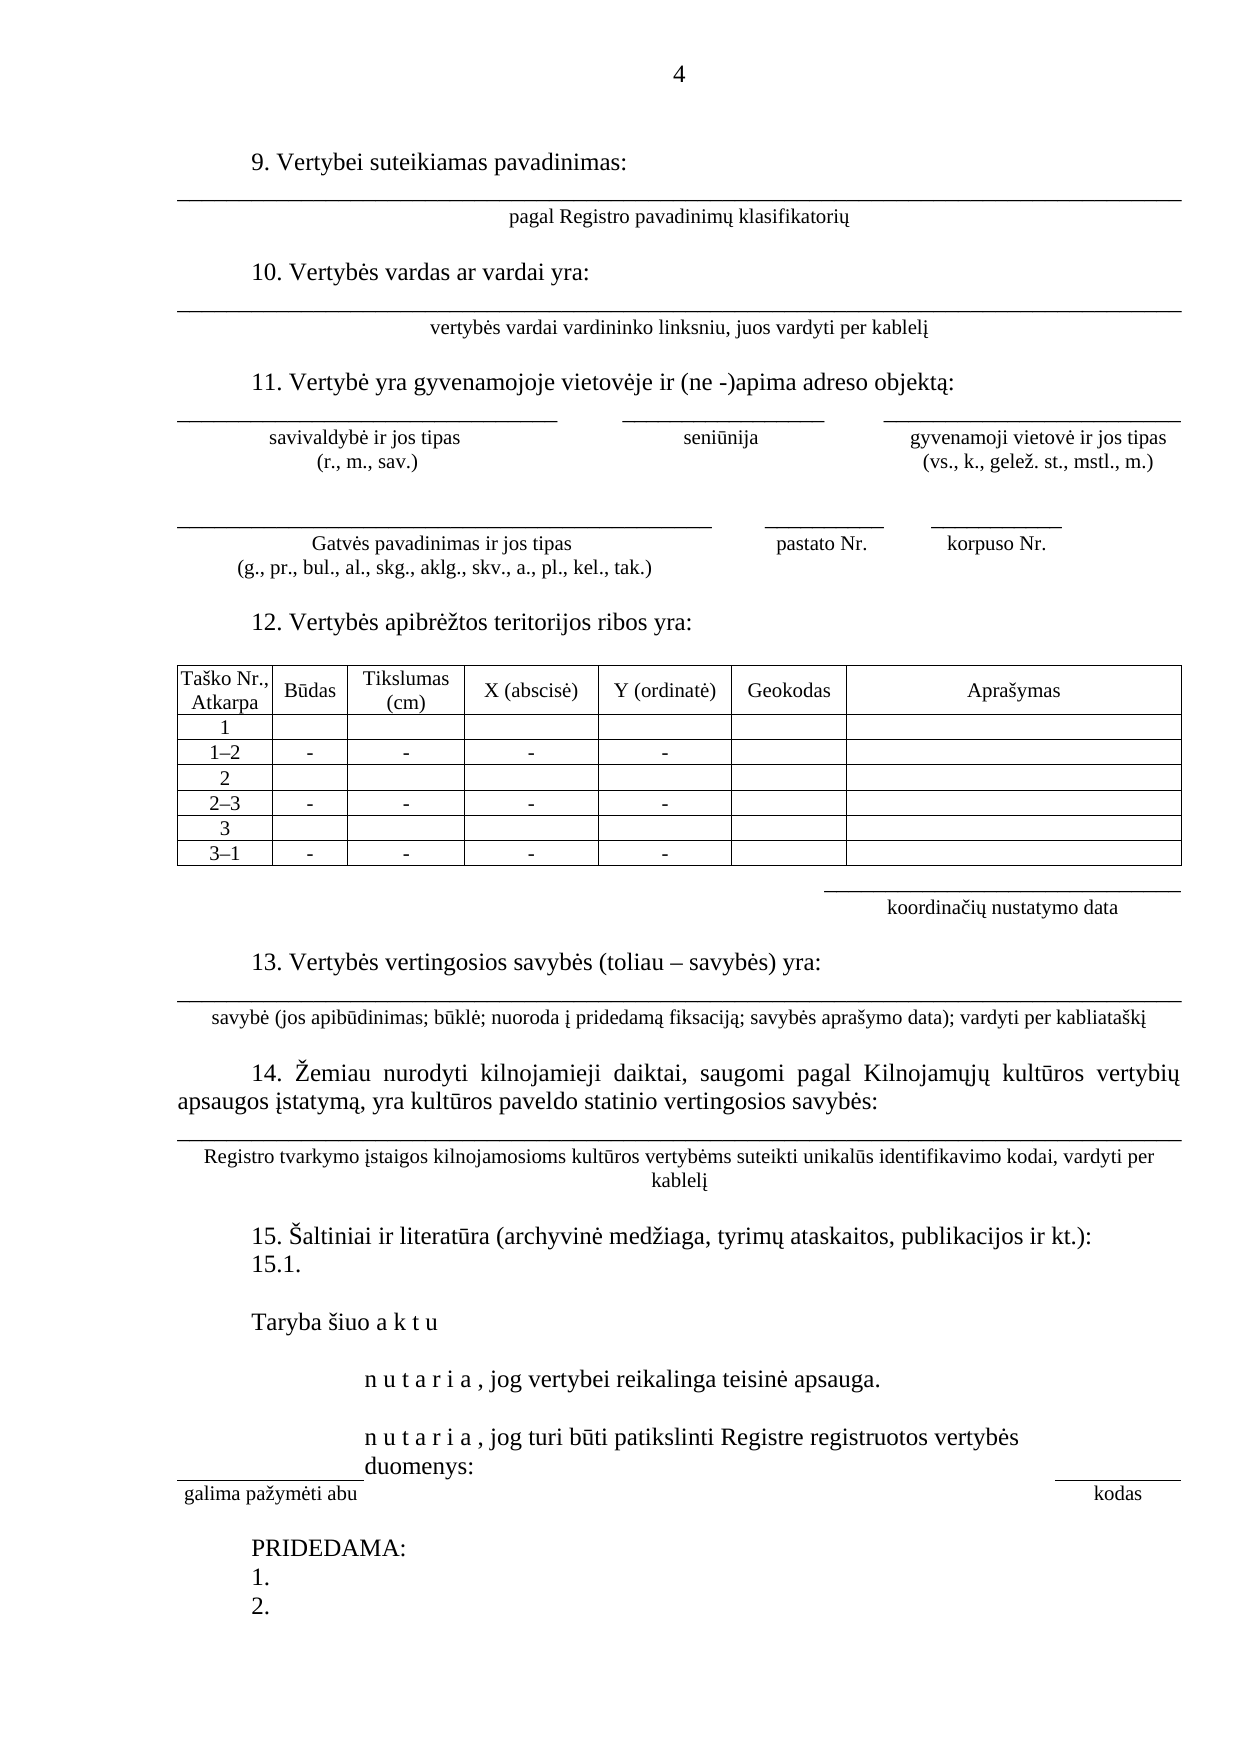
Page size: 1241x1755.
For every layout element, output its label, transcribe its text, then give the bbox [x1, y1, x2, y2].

text vertybės vardai vardininko linksniu, juos vardyti per kablelį [177, 315, 1181, 339]
table_cell [177, 1422, 364, 1479]
table_cell 1 [178, 715, 272, 739]
table_cell - [273, 791, 347, 814]
table_cell kodas [1055, 1481, 1181, 1505]
table_cell [732, 791, 846, 814]
text 1. [177, 1562, 1181, 1591]
text savybė (jos apibūdinimas; būklė; nuoroda į pridedamą fiksaciją; savybės aprašymo data); vardyti per kabliataškį [177, 1005, 1181, 1029]
table_cell 1–2 [178, 740, 272, 764]
text koordinačių nustatymo data [177, 894, 1181, 919]
text (g., pr., bul., al., skg., aklg., skv., a., pl., kel., tak.) [177, 555, 1181, 579]
text Taryba šiuo aktu [177, 1307, 1181, 1336]
table_cell [847, 791, 1181, 814]
table_cell [599, 816, 731, 840]
text 2. [177, 1591, 1181, 1620]
table_cell - [599, 841, 731, 865]
table_header Taško Nr., Atkarpa [178, 666, 272, 714]
text 10. Vertybės vardas ar vardai yra: [177, 257, 1181, 286]
table_cell [847, 715, 1181, 739]
table_cell - [599, 791, 731, 814]
table_cell - [465, 841, 598, 865]
table_cell [273, 765, 347, 789]
table_cell [1055, 1422, 1181, 1479]
text 13. Vertybės vertingosios savybės (toliau – savybės) yra: [177, 947, 1181, 976]
table_cell - [465, 791, 598, 814]
table_cell 2 [178, 765, 272, 789]
table_header [177, 1365, 364, 1422]
table_header [1055, 1365, 1181, 1422]
table_header Y (ordinatė) [599, 666, 731, 714]
table_cell [847, 765, 1181, 789]
table_cell [599, 715, 731, 739]
table_cell [348, 816, 464, 840]
text 15. Šaltiniai ir literatūra (archyvinė medžiaga, tyrimų ataskaitos, publikacijos ir kt.): [177, 1221, 1181, 1249]
table_cell [732, 841, 846, 865]
table_header nutaria, jog vertybei reikalinga teisinė apsauga. [364, 1365, 1055, 1422]
table_cell [732, 740, 846, 764]
table_cell galima pažymėti abu [177, 1481, 364, 1505]
table_header X (abscisė) [465, 666, 598, 714]
text 9. Vertybei suteikiamas pavadinimas: [177, 147, 1181, 176]
table_cell 2–3 [178, 791, 272, 814]
table_cell [465, 715, 598, 739]
table_cell [599, 765, 731, 789]
table_cell [465, 816, 598, 840]
table_cell nutaria, jog turi būti patikslinti Registre registruotos vertybės duomenys: [364, 1422, 1055, 1479]
table_cell - [348, 791, 464, 814]
table_cell - [599, 740, 731, 764]
table_cell [732, 765, 846, 789]
table_header Tikslumas (cm) [348, 666, 464, 714]
table_cell - [273, 841, 347, 865]
text pagal Registro pavadinimų klasifikatorių [177, 204, 1181, 228]
table_header Aprašymas [847, 666, 1181, 714]
text (r., m., sav.) (vs., k., gelež. st., mstl., m.) [177, 449, 1181, 473]
text Gatvės pavadinimas ir jos tipas pastato Nr. korpuso Nr. [177, 531, 1181, 555]
table_cell [847, 816, 1181, 840]
table_header Būdas [273, 666, 347, 714]
table_cell [273, 816, 347, 840]
text 11. Vertybė yra gyvenamojoje vietovėje ir (ne -)apima adreso objektą: [177, 367, 1181, 396]
table_cell [348, 715, 464, 739]
text 12. Vertybės apibrėžtos teritorijos ribos yra: [177, 607, 1181, 636]
table_cell - [273, 740, 347, 764]
table_cell [847, 740, 1181, 764]
table_cell [732, 816, 846, 840]
table_cell [348, 765, 464, 789]
text savivaldybė ir jos tipas seniūnija gyvenamoji vietovė ir jos tipas [177, 425, 1181, 449]
table_cell [465, 765, 598, 789]
table_cell 3 [178, 816, 272, 840]
text 14. Žemiau nurodyti kilnojamieji daiktai, saugomi pagal Kilnojamųjų kultūros vertybių apsaugos įstatymą, yra kultūros paveldo statinio vertingosios savybės: [177, 1058, 1181, 1115]
table_header Geokodas [732, 666, 846, 714]
table_cell [364, 1480, 1055, 1505]
table_cell - [465, 740, 598, 764]
text PRIDEDAMA: [177, 1533, 1181, 1562]
table_cell - [348, 740, 464, 764]
table_cell [273, 715, 347, 739]
text 15.1. [177, 1249, 1181, 1278]
table_cell 3–1 [178, 841, 272, 865]
text Registro tvarkymo įstaigos kilnojamosioms kultūros vertybėms suteikti unikalūs identifikavimo kodai, vardyti per kablelį [177, 1144, 1181, 1192]
table_cell - [348, 841, 464, 865]
table_cell [847, 841, 1181, 865]
table_cell [732, 715, 846, 739]
